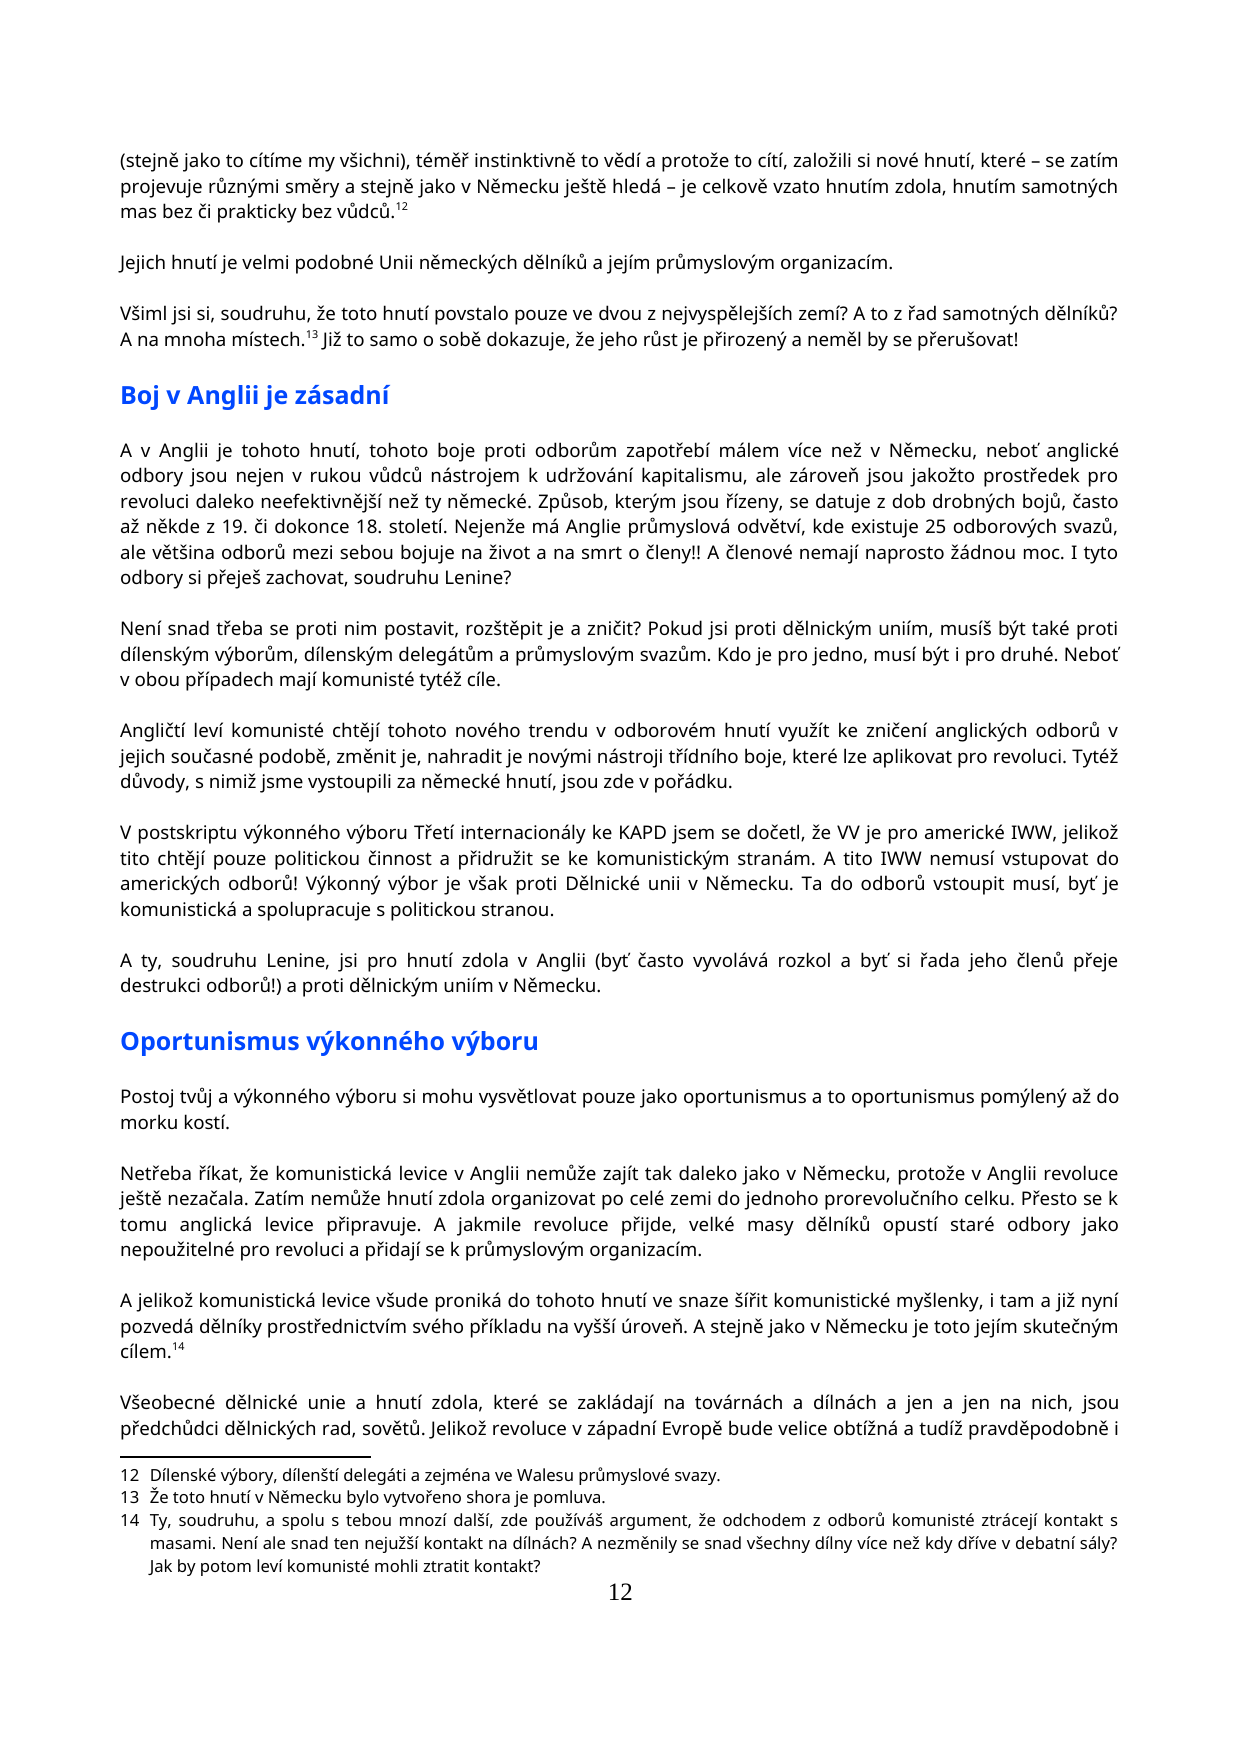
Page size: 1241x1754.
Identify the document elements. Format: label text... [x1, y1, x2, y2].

text Není snad třeba se proti nim postavit, rozštěpit je a zničit? Pokud jsi proti dělnickým uniím, musíš být také proti dílenským výborům, dílenským delegátům a průmyslovým svazům. Kdo je pro jedno, musí být i pro druhé. Neboť v obou případech mají komunisté tytéž cíle. [120, 616, 1120, 692]
text A jelikož komunistická levice všude proniká do tohoto hnutí ve snaze šířit komunistické myšlenky, i tam a již nyní pozvedá dělníky prostřednictvím svého příkladu na vyšší úroveň. A stejně jako v Německu je toto jejím skutečným cílem. [120, 1288, 1120, 1364]
text Všiml jsi si, soudruhu, že toto hnutí povstalo pouze ve dvou z nejvyspělejších zemí? A to z řad samotných dělníků? A na mnoha místech. Již to samo o sobě dokazuje, že jeho růst je přirozený a neměl by se přerušovat! [120, 301, 1120, 352]
text A v Anglii je tohoto hnutí, tohoto boje proti odborům zapotřebí málem více než v Německu, neboť anglické odbory jsou nejen v rukou vůdců nástrojem k udržování kapitalismu, ale zároveň jsou jakožto prostředek pro revoluci daleko neefektivnější než ty německé. Způsob, kterým jsou řízeny, se datuje z dob drobných bojů, často až někde z 19. či dokonce 18. století. Nejenže má Anglie průmyslová odvětví, kde existuje 25 odborových svazů, ale většina odborů mezi sebou bojuje na život a na smrt o členy!! A členové nemají naprosto žádnou moc. I tyto odbory si přeješ zachovat, soudruhu Lenine? [120, 437, 1120, 590]
text Že toto hnutí v Německu bylo vytvořeno shora je pomluva. [120, 1486, 1120, 1509]
text Všeobecné dělnické unie a hnutí zdola, které se zakládají na továrnách a dílnách a jen a jen na nich, jsou předchůdci dělnických rad, sovětů. Jelikož revoluce v západní Evropě bude velice obtížná a tudíž pravděpodobně i [120, 1390, 1120, 1441]
text Postoj tvůj a výkonného výboru si mohu vysvětlovat pouze jako oportunismus a to oportunismus pomýlený až do morku kostí. [120, 1083, 1120, 1134]
text A ty, soudruhu Lenine, jsi pro hnutí zdola v Anglii (byť často vyvolává rozkol a byť si řada jeho členů přeje destrukci odborů!) a proti dělnickým uniím v Německu. [120, 947, 1120, 998]
text Angličtí leví komunisté chtějí tohoto nového trendu v odborovém hnutí využít ke zničení anglických odborů v jejich současné podobě, změnit je, nahradit je novými nástroji třídního boje, které lze aplikovat pro revoluci. Tytéž důvody, s nimiž jsme vystoupili za německé hnutí, jsou zde v pořádku. [120, 718, 1120, 794]
text Dílenské výbory, dílenští delegáti a zejména ve Walesu průmyslové svazy. [120, 1463, 1120, 1486]
text (stejně jako to cítíme my všichni), téměř instinktivně to vědí a protože to cítí, založili si nové hnutí, které – se zatím projevuje různými směry a stejně jako v Německu ještě hledá – je celkově vzato hnutím zdola, hnutím samotných mas bez či prakticky bez vůdců. [120, 148, 1120, 224]
text V postskriptu výkonného výboru Třetí internacionály ke KAPD jsem se dočetl, že VV je pro americké IWW, jelikož tito chtějí pouze politickou činnost a přidružit se ke komunistickým stranám. A tito IWW nemusí vstupovat do amerických odborů! Výkonný výbor je však proti Dělnické unii v Německu. Ta do odborů vstoupit musí, byť je komunistická a spolupracuje s politickou stranou. [120, 820, 1120, 922]
text Boj v Anglii je zásadní [120, 377, 1120, 411]
text Oportunismus výkonného výboru [120, 1024, 1120, 1058]
text Netřeba říkat, že komunistická levice v Anglii nemůže zajít tak daleko jako v Německu, protože v Anglii revoluce ještě nezačala. Zatím nemůže hnutí zdola organizovat po celé zemi do jednoho prorevolučního celku. Přesto se k tomu anglická levice připravuje. A jakmile revoluce přijde, velké masy dělníků opustí staré odbory jako nepoužitelné pro revoluci a přidají se k průmyslovým organizacím. [120, 1160, 1120, 1262]
text Jejich hnutí je velmi podobné Unii německých dělníků a jejím průmyslovým organizacím. [120, 250, 1120, 275]
text Ty, soudruhu, a spolu s tebou mnozí další, zde používáš argument, že odchodem z odborů komunisté ztrácejí kontakt s masami. Není ale snad ten nejužší kontakt na dílnách? A nezměnily se snad všechny dílny více než kdy dříve v debatní sály? Jak by potom leví komunisté mohli ztratit kontakt? [120, 1509, 1120, 1577]
